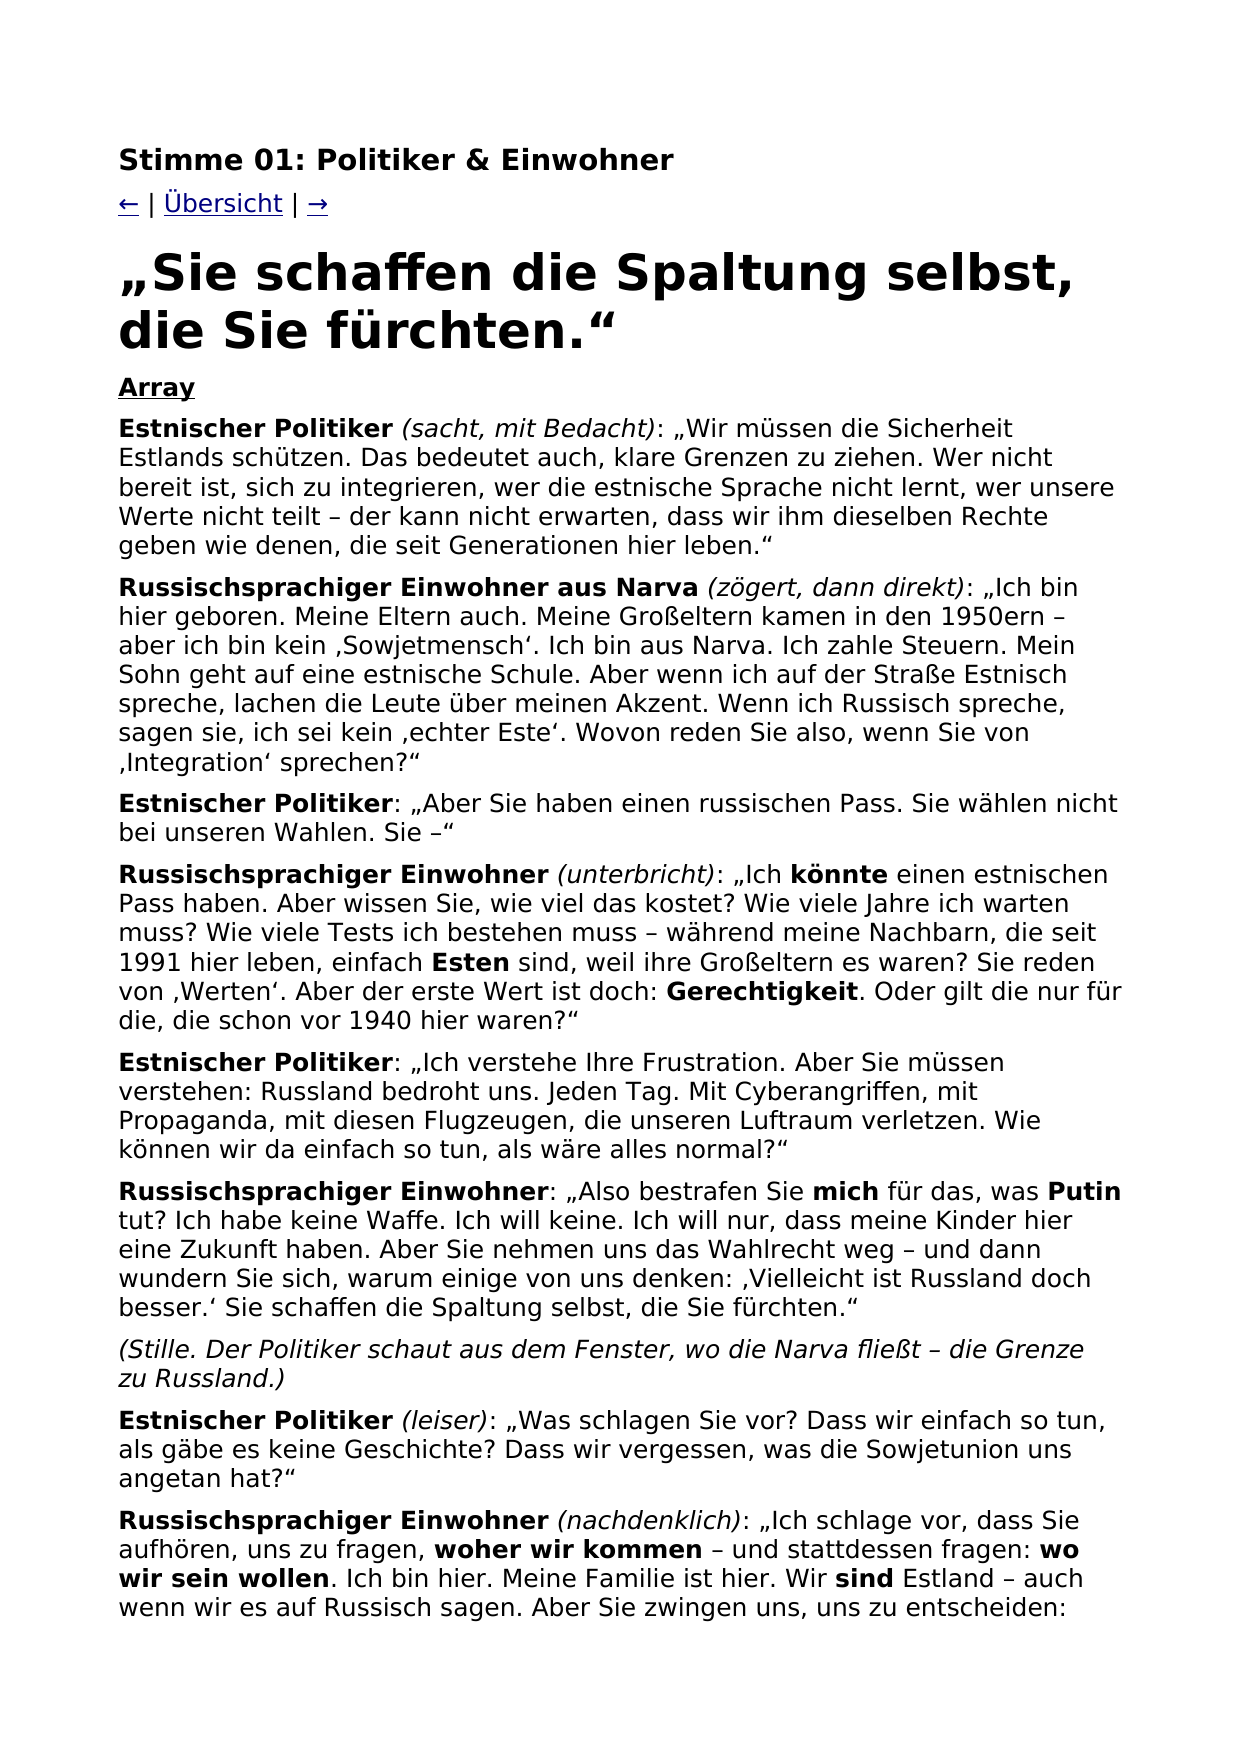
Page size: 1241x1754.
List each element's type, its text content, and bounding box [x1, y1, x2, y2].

text Estnischer Politiker: „Aber Sie haben einen russischen Pass. Sie wählen nicht bei unseren Wahlen. Sie –“ [118, 789, 1122, 848]
text Russischsprachiger Einwohner aus Narva (zögert, dann direkt): „Ich bin hier geboren. Meine Eltern auch. Meine Großeltern kamen in den 1950ern – aber ich bin kein ‚Sowjetmensch‘. Ich bin aus Narva. Ich zahle Steuern. Mein Sohn geht auf eine estnische Schule. Aber wenn ich auf der Straße Estnisch spreche, lachen die Leute über meinen Akzent. Wenn ich Russisch spreche, sagen sie, ich sei kein ‚echter Este‘. Wovon reden Sie also, wenn Sie von ‚Integration‘ sprechen?“ [118, 573, 1122, 777]
subtitle Stimme 01: Politiker & Einwohner [118, 143, 1122, 177]
text Russischsprachiger Einwohner: „Also bestrafen Sie mich für das, was Putin tut? Ich habe keine Waffe. Ich will keine. Ich will nur, dass meine Kinder hier eine Zukunft haben. Aber Sie nehmen uns das Wahlrecht weg – und dann wundern Sie sich, warum einige von uns denken: ‚Vielleicht ist Russland doch besser.‘ Sie schaffen die Spaltung selbst, die Sie fürchten.“ [118, 1177, 1122, 1323]
text Array [118, 373, 1122, 402]
text (Stille. Der Politiker schaut aus dem Fenster, wo die Narva fließt – die Grenze zu Russland.) [118, 1335, 1122, 1393]
text ← | Übersicht | → [118, 189, 1122, 219]
text Estnischer Politiker: „Ich verstehe Ihre Frustration. Aber Sie müssen verstehen: Russland bedroht uns. Jeden Tag. Mit Cyberangriffen, mit Propaganda, mit diesen Flugzeugen, die unseren Luftraum verletzen. Wie können wir da einfach so tun, als wäre alles normal?“ [118, 1048, 1122, 1164]
text Russischsprachiger Einwohner (unterbricht): „Ich könnte einen estnischen Pass haben. Aber wissen Sie, wie viel das kostet? Wie viele Jahre ich warten muss? Wie viele Tests ich bestehen muss – während meine Nachbarn, die seit 1991 hier leben, einfach Esten sind, weil ihre Großeltern es waren? Sie reden von ‚Werten‘. Aber der erste Wert ist doch: Gerechtigkeit. Oder gilt die nur für die, die schon vor 1940 hier waren?“ [118, 860, 1122, 1035]
subtitle „Sie schaffen die Spaltung selbst, die Sie fürchten.“ [118, 244, 1122, 360]
text Russischsprachiger Einwohner (nachdenklich): „Ich schlage vor, dass Sie aufhören, uns zu fragen, woher wir kommen – und stattdessen fragen: wo wir sein wollen. Ich bin hier. Meine Familie ist hier. Wir sind Estland – auch wenn wir es auf Russisch sagen. Aber Sie zwingen uns, uns zu entscheiden: [118, 1506, 1122, 1623]
text Estnischer Politiker (leiser): „Was schlagen Sie vor? Dass wir einfach so tun, als gäbe es keine Geschichte? Dass wir vergessen, was die Sowjetunion uns angetan hat?“ [118, 1406, 1122, 1493]
text Estnischer Politiker (sacht, mit Bedacht): „Wir müssen die Sicherheit Estlands schützen. Das bedeutet auch, klare Grenzen zu ziehen. Wer nicht bereit ist, sich zu integrieren, wer die estnische Sprache nicht lernt, wer unsere Werte nicht teilt – der kann nicht erwarten, dass wir ihm dieselben Rechte geben wie denen, die seit Generationen hier leben.“ [118, 414, 1122, 560]
